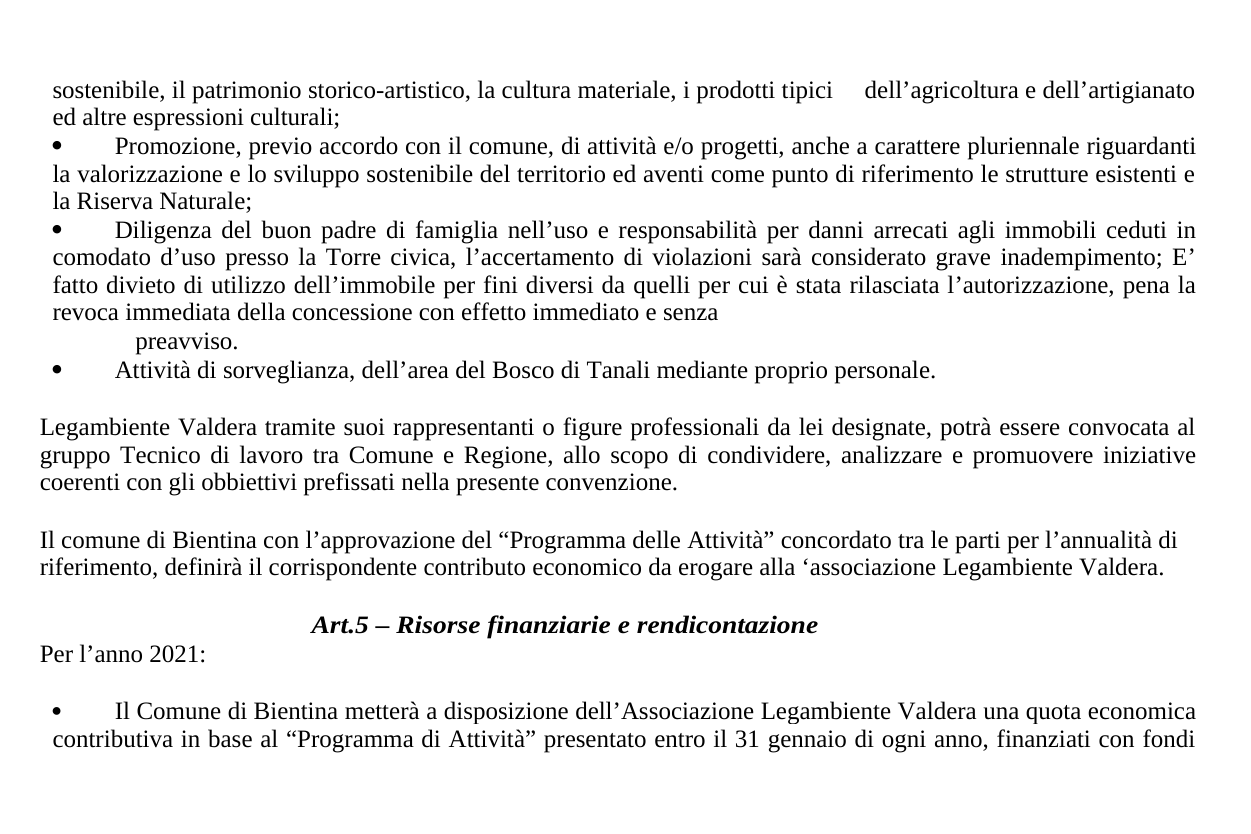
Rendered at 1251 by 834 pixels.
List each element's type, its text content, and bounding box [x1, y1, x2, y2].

text Legambiente Valdera tramite suoi rappresentanti o figure professionali da lei designate, potrà essere convocata al gruppo Tecnico di lavoro tra Comune e Regione, allo scopo di condividere, analizzare e promuovere iniziative coerenti con gli obbiettivi prefissati nella presente convenzione. [39, 412, 1197, 496]
text Art.5 – Risorse finanziarie e rendicontazione [92, 610, 1040, 639]
text Per l’anno 2021: [39, 639, 1197, 667]
list Il Comune di Bientina metterà a disposizione dell’Associazione Legambiente Valdera una quota economica contributiva in base al “Programma di Attività” presentato entro il 31 gennaio di ogni anno, finanziati con fondi [52, 696, 1197, 753]
list Promozione, previo accordo con il comune, di attività e/o progetti, anche a carattere pluriennale riguardanti la valorizzazione e lo sviluppo sostenibile del territorio ed aventi come punto di riferimento le strutture esistenti e la Riserva Naturale; [52, 131, 1197, 215]
list sostenibile, il patrimonio storico-artistico, la cultura materiale, i prodotti tipici dell’agricoltura e dell’artigianato ed altre espressioni culturali; [52, 75, 1197, 131]
list Diligenza del buon padre di famiglia nell’uso e responsabilità per danni arrecati agli immobili ceduti in comodato d’uso presso la Torre civica, l’accertamento di violazioni sarà considerato grave inadempimento; E’ fatto divieto di utilizzo dell’immobile per fini diversi da quelli per cui è stata rilasciata l’autorizzazione, pena la revoca immediata della concessione con effetto immediato e senza [52, 215, 1197, 326]
text Il comune di Bientina con l’approvazione del “Programma delle Attività” concordato tra le parti per l’annualità di riferimento, definirà il corrispondente contributo economico da erogare alla ‘associazione Legambiente Valdera. [39, 525, 1197, 581]
list preavviso. [135, 326, 1197, 355]
list Attività di sorveglianza, dell’area del Bosco di Tanali mediante proprio personale. [52, 355, 1197, 383]
